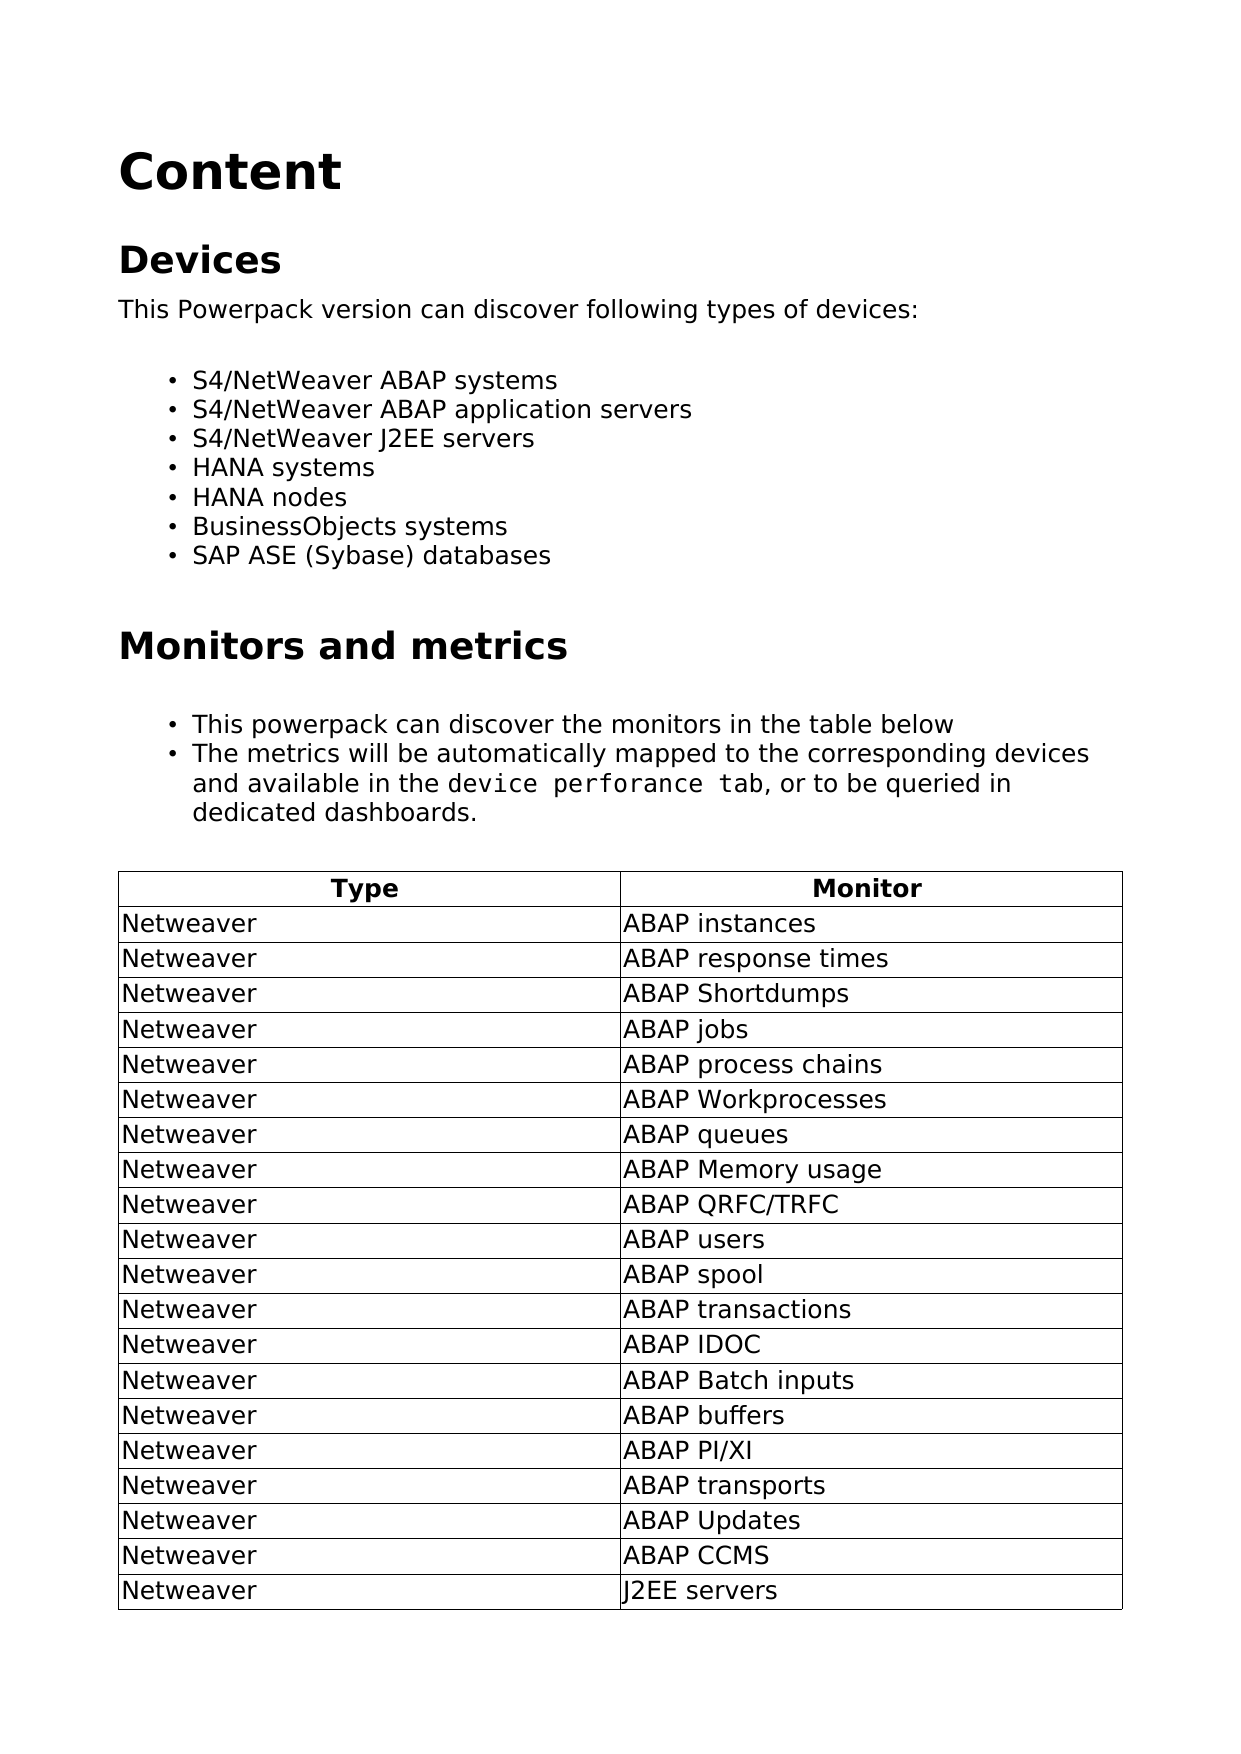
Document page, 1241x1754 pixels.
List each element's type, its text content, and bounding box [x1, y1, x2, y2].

list SAP ASE (Sybase) databases [177, 541, 1122, 570]
table_cell ABAP transports [621, 1469, 1122, 1503]
table_cell Netweaver [119, 943, 620, 977]
table_cell ABAP users [621, 1224, 1122, 1257]
table_cell Netweaver [119, 1224, 620, 1257]
table_cell Netweaver [119, 1188, 620, 1222]
table_cell ABAP queues [621, 1118, 1122, 1152]
table_cell Netweaver [119, 1294, 620, 1328]
subtitle Devices [118, 239, 1122, 282]
table_cell Netweaver [119, 1013, 620, 1047]
table_cell ABAP response times [621, 943, 1122, 977]
table_cell ABAP Updates [621, 1504, 1122, 1538]
subtitle Content [118, 143, 1122, 201]
list S4/NetWeaver J2EE servers [177, 424, 1122, 454]
table_cell ABAP buffers [621, 1399, 1122, 1433]
table_header Monitor [621, 872, 1122, 906]
table_cell Netweaver [119, 1469, 620, 1503]
text This Powerpack version can discover following types of devices: [118, 295, 1122, 324]
table_cell Netweaver [119, 1259, 620, 1293]
list BusinessObjects systems [177, 512, 1122, 541]
table_cell ABAP jobs [621, 1013, 1122, 1047]
list HANA systems [177, 454, 1122, 483]
table_cell Netweaver [119, 1153, 620, 1187]
table_cell ABAP PI/XI [621, 1434, 1122, 1468]
table_cell Netweaver [119, 1083, 620, 1117]
list This powerpack can discover the monitors in the table below [177, 710, 1122, 739]
subtitle Monitors and metrics [118, 625, 1122, 668]
table_cell ABAP CCMS [621, 1539, 1122, 1573]
list The metrics will be automatically mapped to the corresponding devices and available in the device perforance tab, or to be queried in dedicated dashboards. [177, 739, 1122, 827]
table_cell Netweaver [119, 1539, 620, 1573]
table_cell ABAP Workprocesses [621, 1083, 1122, 1117]
table_cell J2EE servers [621, 1575, 1122, 1608]
table_cell Netweaver [119, 1048, 620, 1082]
table_cell Netweaver [119, 1118, 620, 1152]
table_cell ABAP QRFC/TRFC [621, 1188, 1122, 1222]
table_cell ABAP spool [621, 1259, 1122, 1293]
table_cell ABAP process chains [621, 1048, 1122, 1082]
table_cell Netweaver [119, 907, 620, 942]
table_cell ABAP instances [621, 907, 1122, 942]
list S4/NetWeaver ABAP systems [177, 366, 1122, 395]
table_header Type [119, 872, 620, 906]
table_cell Netweaver [119, 1504, 620, 1538]
table_cell Netweaver [119, 1575, 620, 1608]
list S4/NetWeaver ABAP application servers [177, 395, 1122, 424]
table_cell Netweaver [119, 1329, 620, 1363]
table_cell Netweaver [119, 1364, 620, 1398]
table_cell ABAP IDOC [621, 1329, 1122, 1363]
list HANA nodes [177, 483, 1122, 512]
table_cell ABAP Memory usage [621, 1153, 1122, 1187]
table_cell Netweaver [119, 1434, 620, 1468]
table_cell Netweaver [119, 1399, 620, 1433]
table_cell ABAP transactions [621, 1294, 1122, 1328]
table_cell ABAP Batch inputs [621, 1364, 1122, 1398]
table_cell ABAP Shortdumps [621, 978, 1122, 1012]
table_cell Netweaver [119, 978, 620, 1012]
